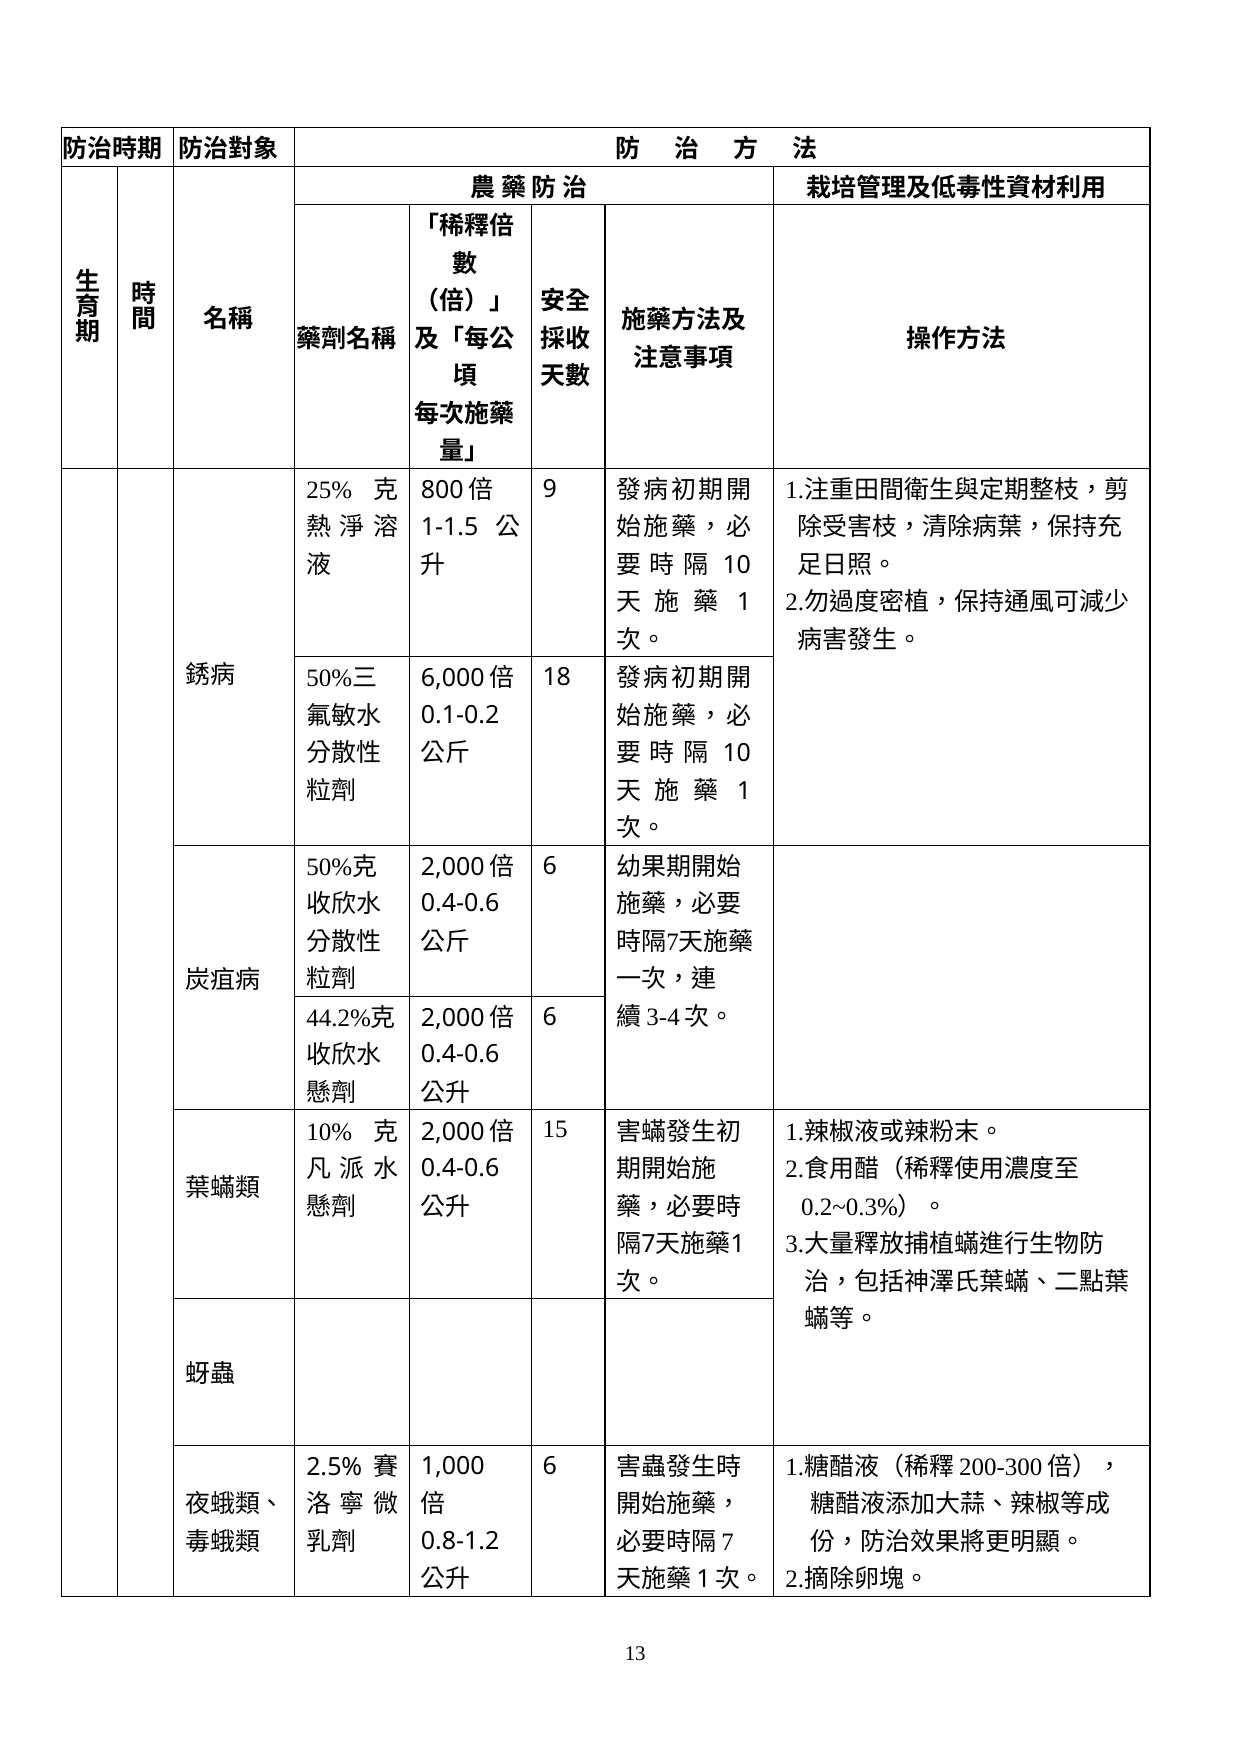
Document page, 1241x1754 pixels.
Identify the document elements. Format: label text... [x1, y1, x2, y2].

table_cell 五至七月 [118, 469, 173, 1596]
table_cell 2,000倍 0.4-0.6公升 [410, 1110, 531, 1298]
table_cell 10%克凡派水懸劑 [295, 1110, 409, 1298]
table_cell 藥劑名稱 [295, 205, 409, 468]
table_cell [410, 1299, 531, 1445]
table_cell 安全 採收天數 [532, 205, 604, 468]
table_cell 1.糖醋液（稀釋200-300倍），糖醋液添加大蒜、辣椒等成份，防治效果將更明顯。 2.摘除卵塊。 [774, 1446, 1149, 1596]
table_cell 18 [532, 657, 604, 845]
table_cell 夜蛾類、 毒蛾類 [174, 1446, 294, 1596]
table_cell 發病初期開始施藥，必要時隔10天施藥1次。 [606, 657, 773, 845]
table_header 防治對象 [174, 128, 294, 166]
table_cell 1,000 倍 0.8-1.2公升 [410, 1446, 531, 1596]
table_cell [774, 846, 1149, 1109]
table_cell 發病初期開始施藥，必要時隔10天施藥1次。 [606, 469, 773, 656]
table_cell 幼果期至果實成熟期 [62, 469, 117, 1596]
table_cell 800倍 1-1.5公升 [410, 469, 531, 656]
table_header 防治時期 [62, 128, 173, 166]
table_cell [532, 1299, 604, 1445]
table_cell 操作方法 [774, 205, 1149, 468]
table_cell 15 [532, 1110, 604, 1298]
table_cell 葉蟎類 [174, 1110, 294, 1298]
table_cell 「稀釋倍數（倍）」及「每公頃 每次施藥量」 [410, 205, 531, 468]
table_cell 6 [532, 997, 604, 1109]
table_cell 蚜蟲 [174, 1299, 294, 1445]
table_cell 2,000倍 0.4-0.6 公升 [410, 997, 531, 1109]
table_cell 44.2%克收欣水懸劑 [295, 997, 409, 1109]
table_cell 名稱 [174, 167, 294, 468]
table_cell 2.5%賽洛寧微乳劑 [295, 1446, 409, 1596]
table_cell 生育期 [62, 167, 117, 468]
table_cell [295, 1299, 409, 1445]
table_cell 50%三氟敏水分散性粒劑 [295, 657, 409, 845]
table_cell 1.注重田間衛生與定期整枝，剪除受害枝，清除病葉，保持充足日照。 2.勿過度密植，保持通風可減少病害發生。 [774, 469, 1149, 845]
table_cell 時間 [118, 167, 173, 468]
table_header 防 治 方 法 [295, 128, 1149, 166]
table_cell 害蟲發生時開始施藥，必要時隔7天施藥1次。 [606, 1446, 773, 1596]
table_cell 施藥方法及 注意事項 [606, 205, 773, 468]
table_cell 9 [532, 469, 604, 656]
table_cell 1.辣椒液或辣粉末。 2.食用醋（稀釋使用濃度至0.2~0.3%）。 3.大量釋放捕植蟎進行生物防治，包括神澤氏葉蟎、二點葉蟎等。 [774, 1110, 1149, 1445]
table_cell 害蟎發生初期開始施藥，必要時隔7天施藥1次。 [606, 1110, 773, 1298]
table_cell 6 [532, 846, 604, 996]
table_cell 6 [532, 1446, 604, 1596]
table_cell 炭疽病 [174, 846, 294, 1109]
table_cell [606, 1299, 773, 1445]
table_cell 25%克熱淨溶液 [295, 469, 409, 656]
table_cell 銹病 [174, 469, 294, 845]
table_cell 農 藥 防 治 [295, 167, 773, 204]
table_cell 6,000倍 0.1-0.2公斤 [410, 657, 531, 845]
table_cell 50%克收欣水分散性粒劑 [295, 846, 409, 996]
table_cell 栽培管理及低毒性資材利用 [774, 167, 1149, 204]
table_cell 幼果期開始施藥，必要 時隔7天施藥一次，連 續3-4次。 [606, 846, 773, 1109]
table_cell 2,000倍 0.4-0.6 公斤 [410, 846, 531, 996]
